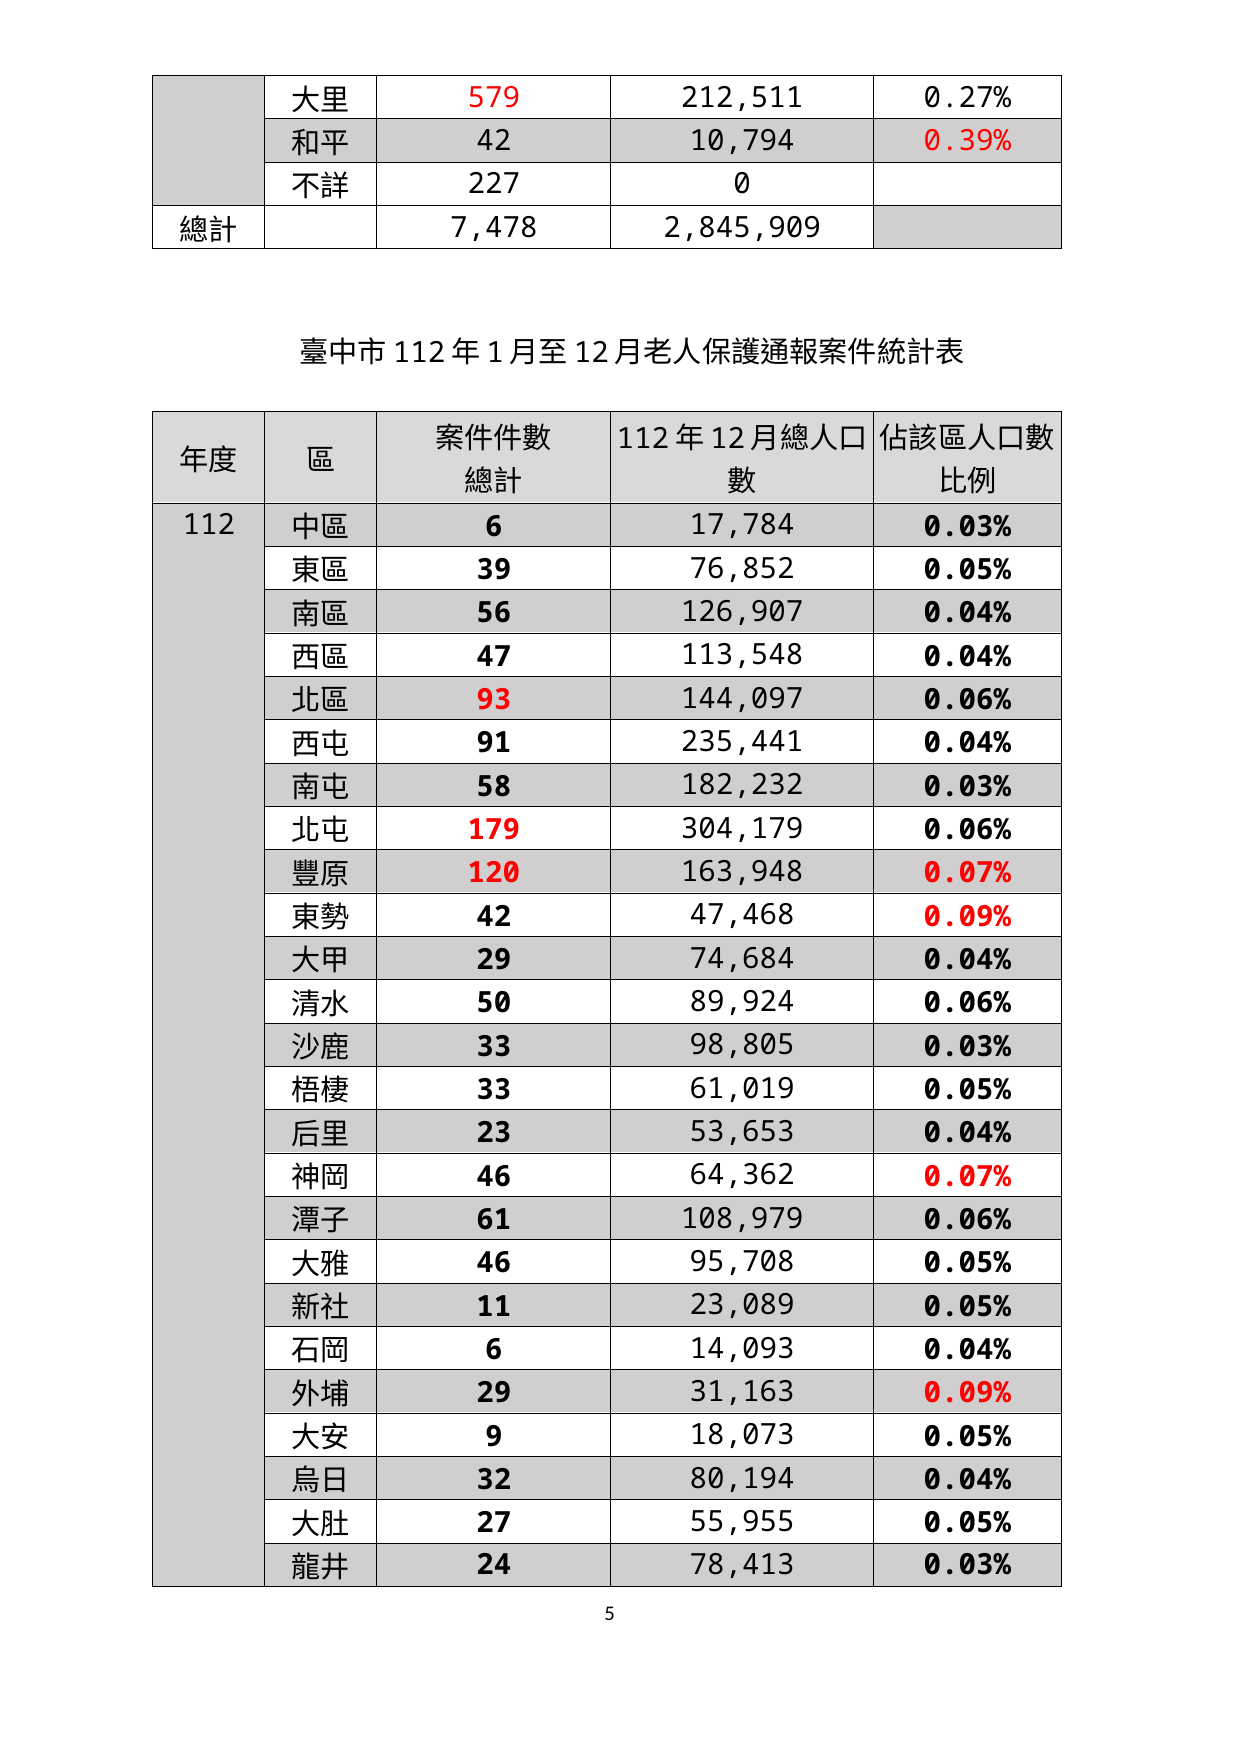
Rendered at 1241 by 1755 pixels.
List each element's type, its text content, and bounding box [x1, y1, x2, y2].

table_cell 0.06% [874, 1197, 1061, 1239]
table_cell 7,478 [377, 206, 610, 248]
table_cell 梧棲 [265, 1067, 376, 1109]
table_cell 0.05% [874, 547, 1061, 589]
table_cell 0.07% [874, 1154, 1061, 1196]
table_cell 年度 [153, 412, 264, 502]
table_cell 9 [377, 1414, 610, 1456]
table_cell 182,232 [611, 764, 873, 806]
table_cell 112年12月總人口數 [611, 412, 873, 502]
table_cell 29 [377, 1370, 610, 1412]
table_cell 0.04% [874, 937, 1061, 979]
table_cell 0.39% [874, 119, 1061, 162]
table_cell 0.03% [874, 1024, 1061, 1066]
table_cell [874, 163, 1061, 205]
table_cell [153, 371, 1061, 411]
table_cell 113,548 [611, 634, 873, 676]
table_cell 304,179 [611, 807, 873, 849]
table_cell 112 [153, 504, 264, 1586]
table_cell 23 [377, 1110, 610, 1152]
table_cell 0.06% [874, 807, 1061, 849]
table_cell 神岡 [265, 1154, 376, 1196]
table_cell 大肚 [265, 1500, 376, 1542]
table_cell 佔該區人口數比例 [874, 412, 1061, 502]
table_cell 南屯 [265, 764, 376, 806]
table_cell 33 [377, 1024, 610, 1066]
table_cell 212,511 [611, 76, 873, 118]
table_cell 17,784 [611, 504, 873, 546]
table_cell [153, 76, 264, 205]
table_cell 61,019 [611, 1067, 873, 1109]
table_cell 42 [377, 119, 610, 162]
table_cell 27 [377, 1500, 610, 1542]
table_cell 179 [377, 807, 610, 849]
table_cell 10,794 [611, 119, 873, 162]
table_cell 23,089 [611, 1284, 873, 1326]
table_cell 大雅 [265, 1240, 376, 1282]
table_cell 89,924 [611, 980, 873, 1022]
table_cell 東勢 [265, 894, 376, 936]
table_cell 108,979 [611, 1197, 873, 1239]
table_cell 0.05% [874, 1500, 1061, 1542]
table_cell 144,097 [611, 677, 873, 719]
table_cell 0.09% [874, 894, 1061, 936]
table_cell 0.05% [874, 1414, 1061, 1456]
table_cell 新社 [265, 1284, 376, 1326]
table_cell 24 [377, 1544, 610, 1586]
table_cell 0.06% [874, 980, 1061, 1022]
table_cell 32 [377, 1457, 610, 1499]
table_cell 0.03% [874, 764, 1061, 806]
table_cell 31,163 [611, 1370, 873, 1412]
table_cell 案件件數 總計 [377, 412, 610, 502]
table_cell 0.06% [874, 677, 1061, 719]
table_cell 11 [377, 1284, 610, 1326]
table_header 臺中市112年1月至12月老人保護通報案件統計表 [153, 289, 1061, 371]
table_cell 74,684 [611, 937, 873, 979]
table_cell 55,955 [611, 1500, 873, 1542]
table_cell 78,413 [611, 1544, 873, 1586]
table_cell 0.05% [874, 1240, 1061, 1282]
table_cell 區 [265, 412, 376, 502]
table_cell 163,948 [611, 850, 873, 892]
table_cell 235,441 [611, 720, 873, 762]
table_cell 北區 [265, 677, 376, 719]
table_cell 6 [377, 504, 610, 546]
table_cell 西區 [265, 634, 376, 676]
table_cell 0.04% [874, 590, 1061, 632]
table_cell 石岡 [265, 1327, 376, 1369]
table_cell 大里 [265, 76, 376, 118]
table_cell [265, 206, 376, 248]
table_cell 北屯 [265, 807, 376, 849]
table_cell 總計 [153, 206, 264, 248]
table_cell 南區 [265, 590, 376, 632]
table_cell 0.04% [874, 634, 1061, 676]
table_cell 2,845,909 [611, 206, 873, 248]
table_cell 6 [377, 1327, 610, 1369]
table_cell 56 [377, 590, 610, 632]
table_cell 80,194 [611, 1457, 873, 1499]
table_cell 227 [377, 163, 610, 205]
table_cell 清水 [265, 980, 376, 1022]
table_cell 0.07% [874, 850, 1061, 892]
table_cell 烏日 [265, 1457, 376, 1499]
table_cell 579 [377, 76, 610, 118]
table_cell 0.05% [874, 1067, 1061, 1109]
table_cell 98,805 [611, 1024, 873, 1066]
table_cell 29 [377, 937, 610, 979]
table_cell 39 [377, 547, 610, 589]
table_cell 46 [377, 1154, 610, 1196]
table_cell 0.03% [874, 1544, 1061, 1586]
table_cell 53,653 [611, 1110, 873, 1152]
table_cell 0.03% [874, 504, 1061, 546]
table_cell 0.04% [874, 1457, 1061, 1499]
table_cell 0 [611, 163, 873, 205]
table_cell 和平 [265, 119, 376, 162]
table_cell 外埔 [265, 1370, 376, 1412]
table_cell 0.04% [874, 1110, 1061, 1152]
table_cell 76,852 [611, 547, 873, 589]
table_cell 46 [377, 1240, 610, 1282]
table_cell 95,708 [611, 1240, 873, 1282]
table_cell 33 [377, 1067, 610, 1109]
table_cell 14,093 [611, 1327, 873, 1369]
table_cell 91 [377, 720, 610, 762]
table_cell 龍井 [265, 1544, 376, 1586]
table_cell 0.04% [874, 720, 1061, 762]
table_cell 61 [377, 1197, 610, 1239]
table_cell 后里 [265, 1110, 376, 1152]
table_cell 東區 [265, 547, 376, 589]
table_cell 大安 [265, 1414, 376, 1456]
table_cell 不詳 [265, 163, 376, 205]
table_cell 50 [377, 980, 610, 1022]
table_cell 0.05% [874, 1284, 1061, 1326]
table_cell 64,362 [611, 1154, 873, 1196]
table_cell [874, 206, 1061, 248]
table_cell 潭子 [265, 1197, 376, 1239]
table_cell 沙鹿 [265, 1024, 376, 1066]
table_cell 中區 [265, 504, 376, 546]
table_cell 豐原 [265, 850, 376, 892]
table_cell 0.04% [874, 1327, 1061, 1369]
table_cell 西屯 [265, 720, 376, 762]
table_cell 47 [377, 634, 610, 676]
table_cell 0.09% [874, 1370, 1061, 1412]
table_cell 0.27% [874, 76, 1061, 118]
table_cell 大甲 [265, 937, 376, 979]
table_cell 93 [377, 677, 610, 719]
table_cell 18,073 [611, 1414, 873, 1456]
table_cell 58 [377, 764, 610, 806]
table_cell 42 [377, 894, 610, 936]
table_cell 47,468 [611, 894, 873, 936]
table_cell 120 [377, 850, 610, 892]
table_cell 126,907 [611, 590, 873, 632]
